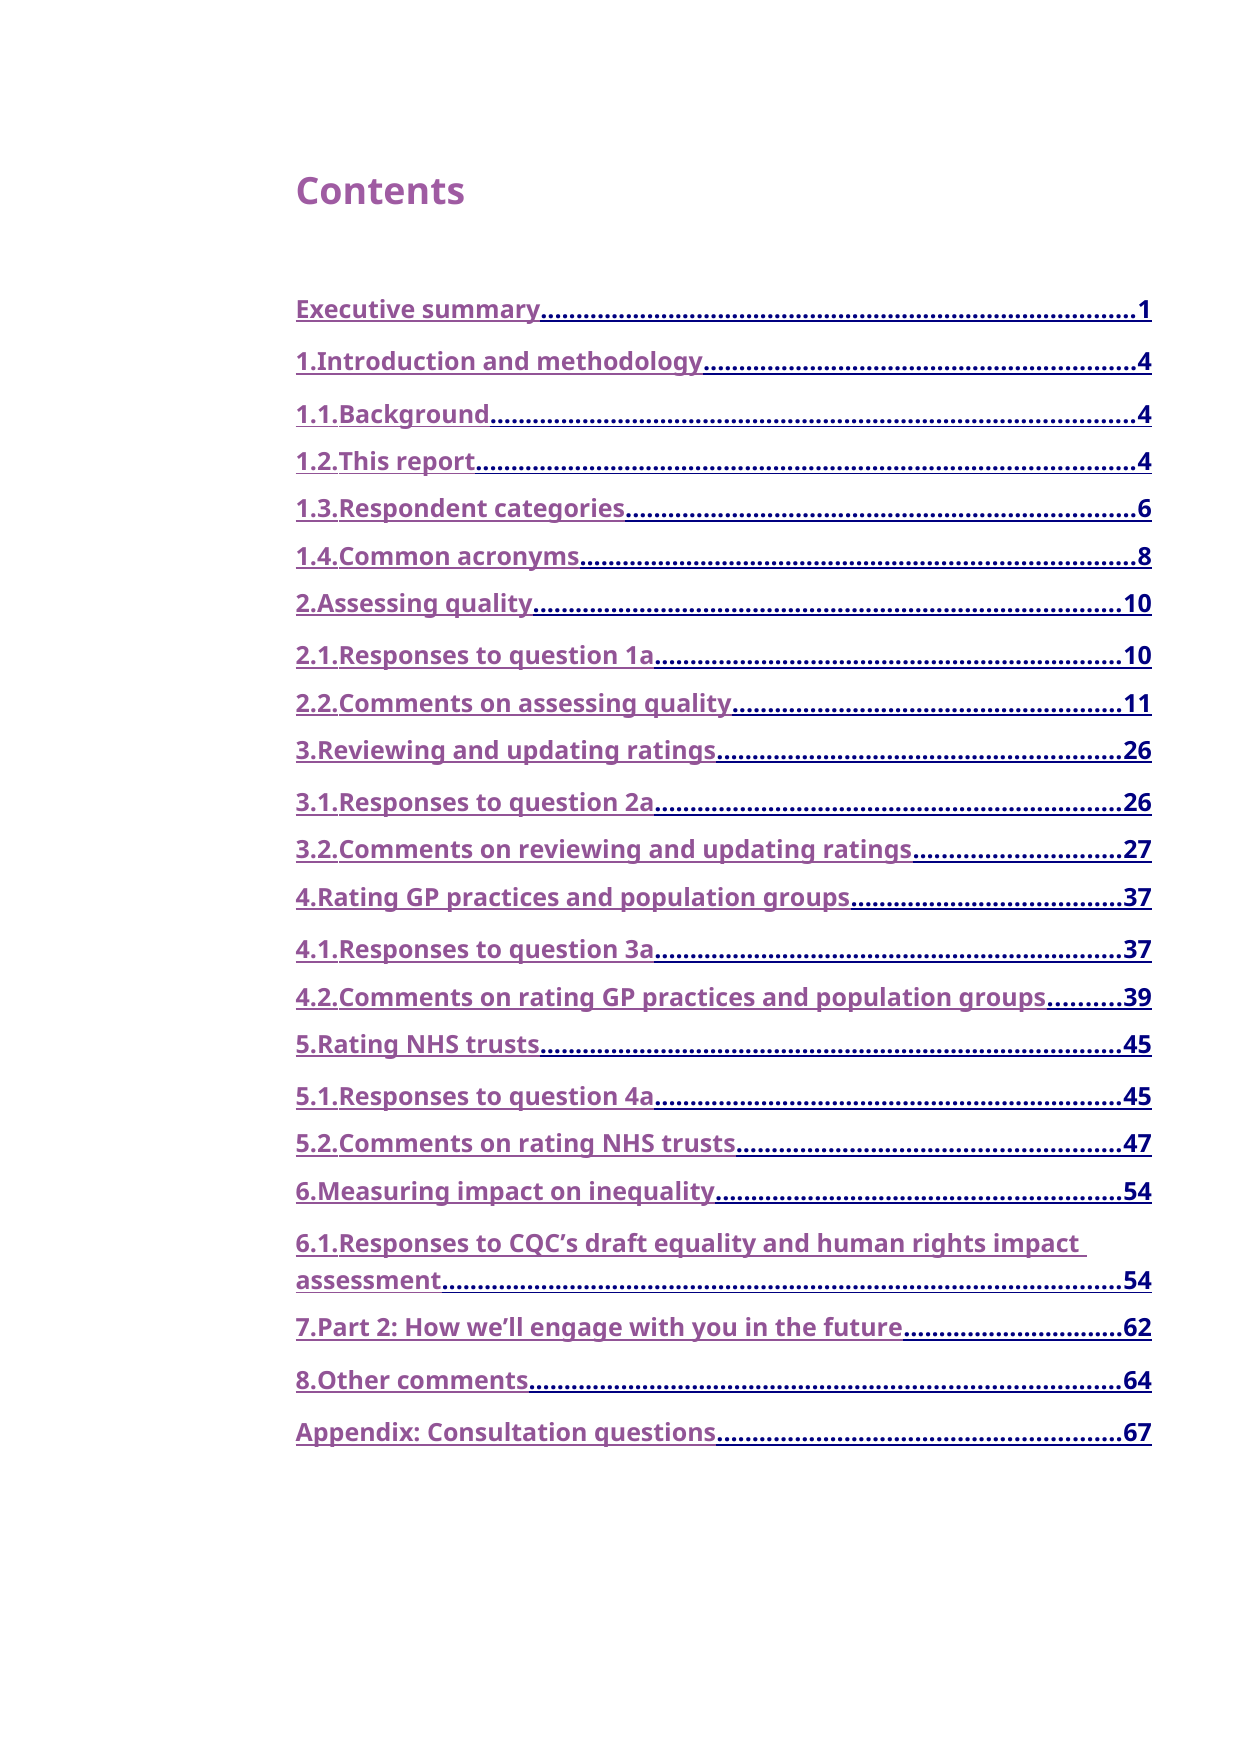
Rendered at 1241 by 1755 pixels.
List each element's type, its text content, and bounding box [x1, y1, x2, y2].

text [295, 568, 1152, 572]
text Appendix: Consultation questions 67 [295, 1412, 1152, 1444]
subtitle Contents [295, 160, 1152, 215]
text 2.2. Comments on assessing quality 11 [295, 682, 1152, 714]
text [295, 521, 1152, 525]
text 1. Introduction and methodology 4 [295, 341, 1152, 373]
text [295, 1392, 1152, 1397]
text [295, 1156, 1152, 1160]
text [295, 1445, 1152, 1449]
text 6. Measuring impact on inequality 54 [295, 1171, 1152, 1202]
text 8. Other comments 64 [295, 1360, 1152, 1391]
text 1.3. Respondent categories 6 [295, 488, 1152, 520]
text 5.2. Comments on rating NHS trusts 47 [295, 1123, 1152, 1155]
text [295, 615, 1152, 619]
text 4.1. Responses to question 3a 37 [295, 929, 1152, 961]
text [295, 762, 1152, 766]
text 3.1. Responses to question 2a 26 [295, 782, 1152, 814]
text [295, 474, 1152, 478]
text [295, 1009, 1152, 1013]
text [295, 427, 1152, 431]
text 6.1. Responses to CQC’s draft equality and human rights impact assessment 54 [295, 1223, 1152, 1292]
text Executive summary 1 [295, 289, 1152, 320]
text [295, 374, 1152, 378]
text [295, 962, 1152, 966]
text [295, 909, 1152, 913]
text 1.4. Common acronyms 8 [295, 536, 1152, 567]
text [295, 1203, 1152, 1207]
text 1.1. Background 4 [295, 394, 1152, 426]
text 4.2. Comments on rating GP practices and population groups 39 [295, 976, 1152, 1008]
text 7. Part 2: How we’ll engage with you in the future 62 [295, 1307, 1152, 1339]
text [295, 715, 1152, 719]
text 4. Rating GP practices and population groups 37 [295, 877, 1152, 908]
text [295, 668, 1152, 672]
text [295, 1293, 1152, 1297]
text [295, 1340, 1152, 1344]
text 1.2. This report 4 [295, 441, 1152, 473]
text 5.1. Responses to question 4a 45 [295, 1076, 1152, 1108]
text [295, 1109, 1152, 1113]
text 2.1. Responses to question 1a 10 [295, 635, 1152, 667]
text [295, 321, 1152, 326]
text 5. Rating NHS trusts 45 [295, 1024, 1152, 1055]
text [295, 815, 1152, 819]
text [295, 1056, 1152, 1060]
text 3. Reviewing and updating ratings 26 [295, 730, 1152, 761]
text 2. Assessing quality 10 [295, 583, 1152, 614]
text [295, 862, 1152, 866]
text 3.2. Comments on reviewing and updating ratings 27 [295, 829, 1152, 861]
